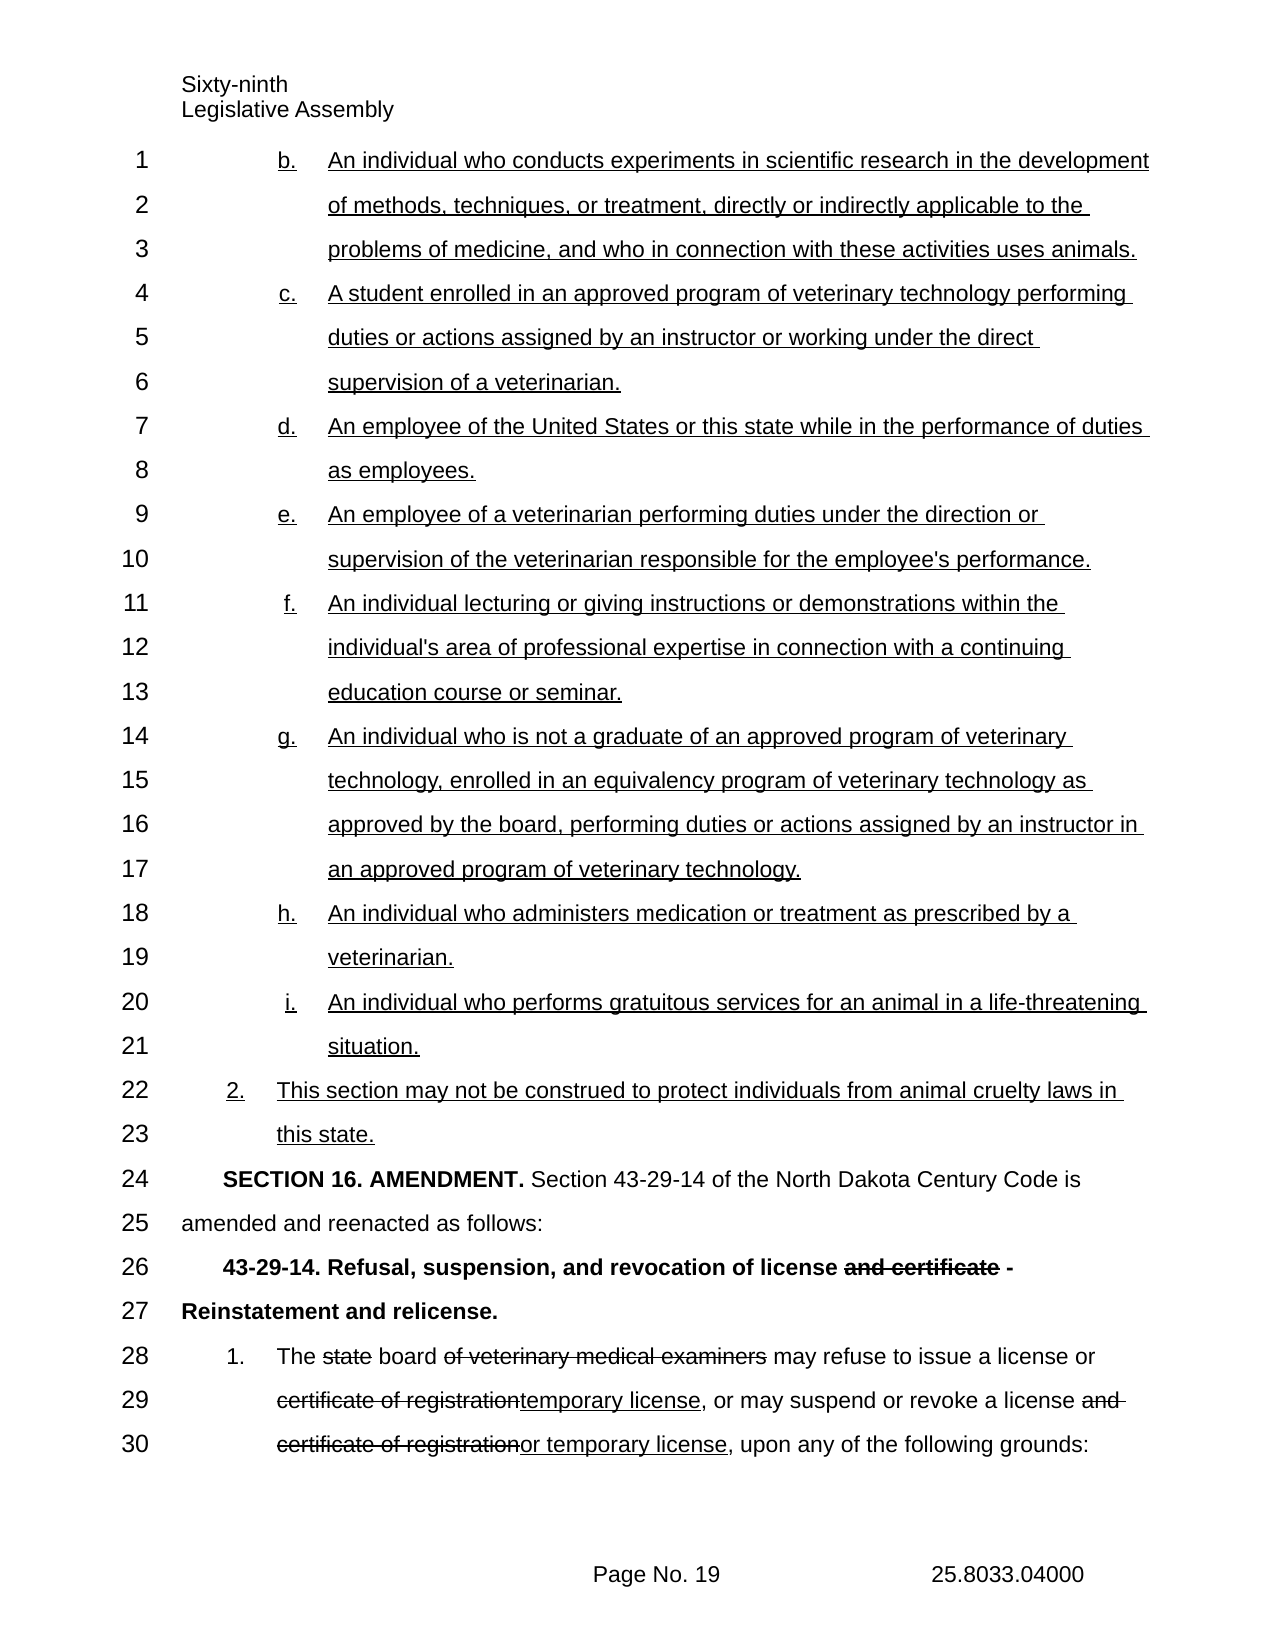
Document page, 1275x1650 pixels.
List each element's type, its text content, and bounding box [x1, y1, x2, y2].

text d. An employee of the United States or this state while in the performance of duties as employees. [181, 399, 1154, 487]
text i. An individual who performs gratuitous services for an animal in a life-threatening situation. [181, 974, 1154, 1063]
text c. A student enrolled in an approved program of veterinary technology performing duties or actions assigned by an instructor or working under the direct supervision of a veterinarian. [181, 266, 1154, 399]
text b. An individual who conducts experiments in scientific research in the development of methods, techniques, or treatment, directly or indirectly applicable to the problems of medicine, and who in connection with these activities uses animals. [181, 133, 1154, 266]
subtitle 43‑29‑14. Refusal, suspension, and revocation of license and certificate ‑ Reinstatement and relicense. [181, 1240, 1154, 1329]
text h. An individual who administers medication or treatment as prescribed by a veterinarian. [181, 886, 1154, 974]
text g. An individual who is not a graduate of an approved program of veterinary technology, enrolled in an equivalency program of veterinary technology as approved by the board, performing duties or actions assigned by an instructor in an approved program of veterinary technology. [181, 709, 1154, 886]
text SECTION 16. AMENDMENT. Section 43‑29‑14 of the North Dakota Century Code is amended and reenacted as follows: [181, 1152, 1154, 1240]
text e. An employee of a veterinarian performing duties under the direction or supervision of the veterinarian responsible for the employee's performance. [181, 487, 1154, 576]
text 2. This section may not be construed to protect individuals from animal cruelty laws in this state. [181, 1063, 1154, 1152]
text 1. The state board of veterinary medical examiners may refuse to issue a license or certificate of registrationtemporary license, or may suspend or revoke a license and certificate of registrationor temporary license, upon any of the following grounds: [181, 1329, 1154, 1461]
text f. An individual lecturing or giving instructions or demonstrations within the individual's area of professional expertise in connection with a continuing education course or seminar. [181, 576, 1154, 709]
